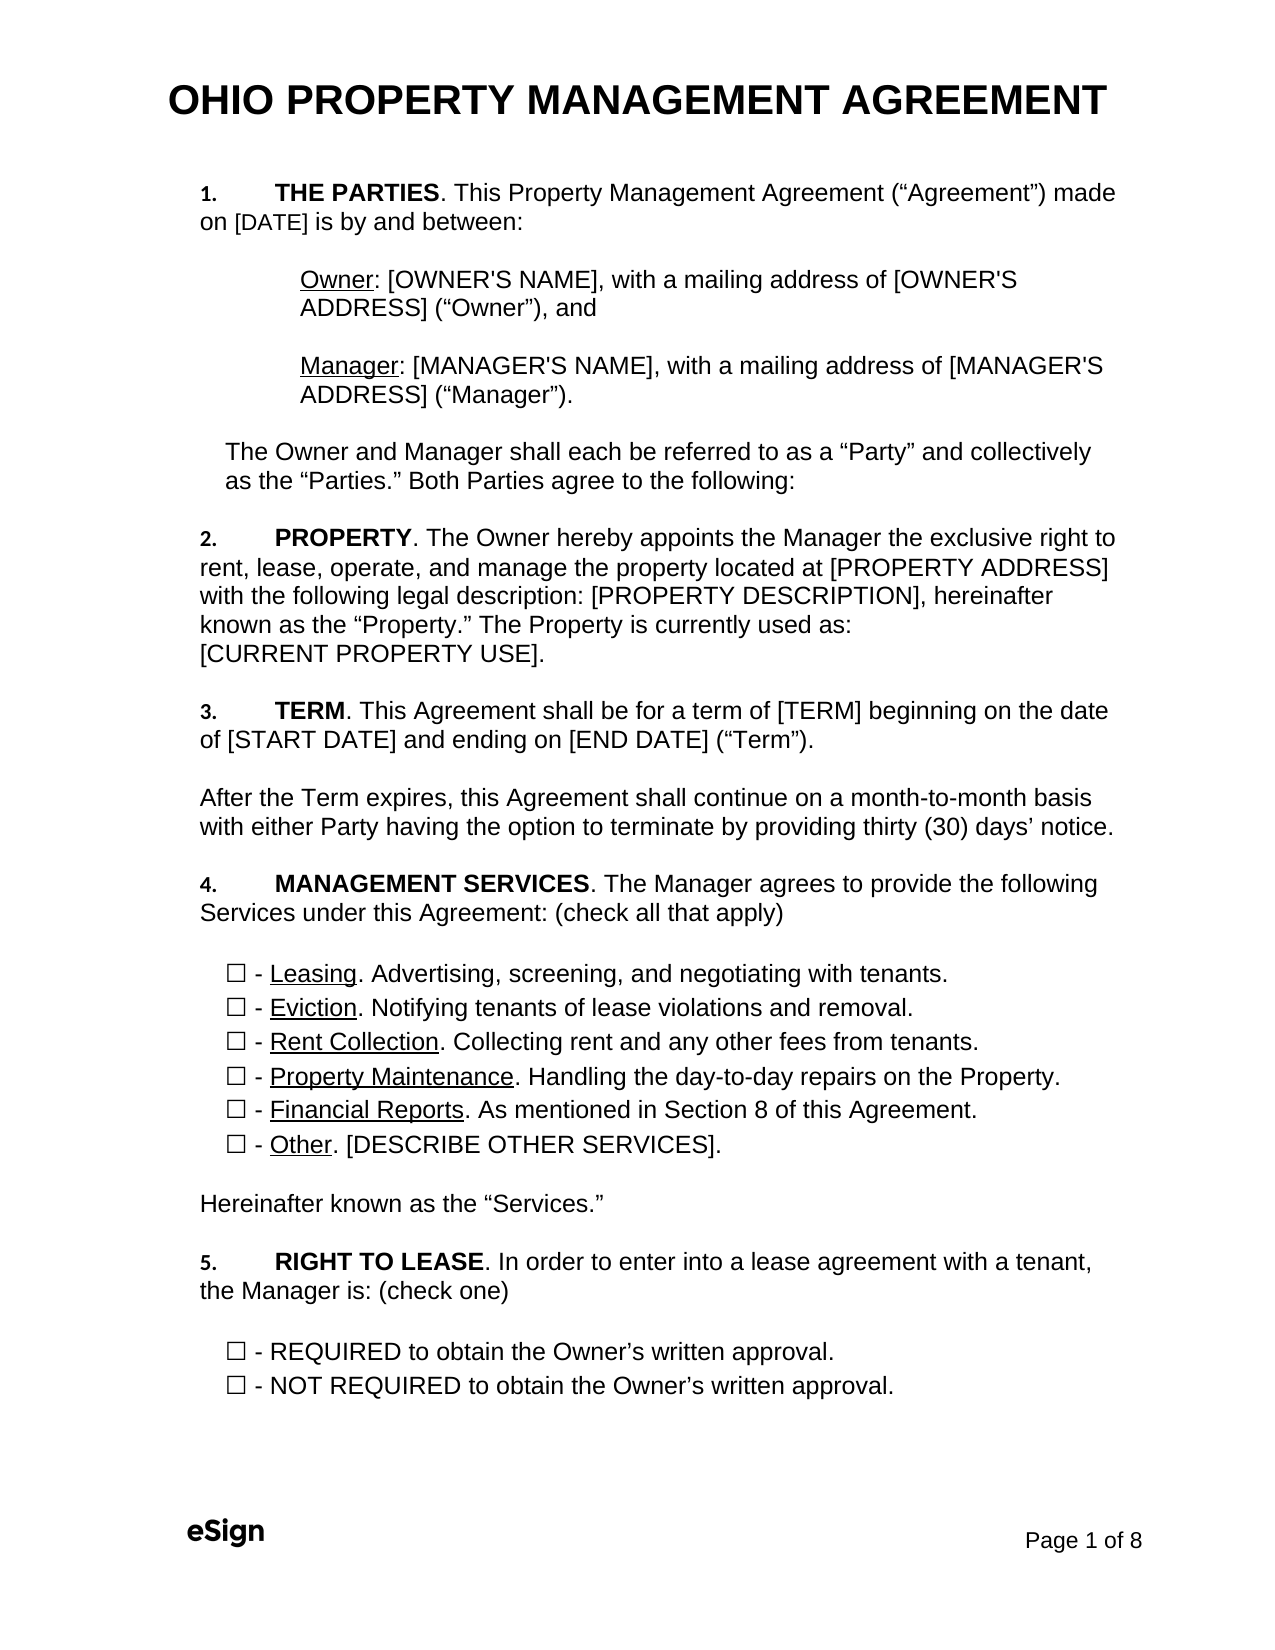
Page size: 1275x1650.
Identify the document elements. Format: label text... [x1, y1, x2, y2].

text ☐ - Rent Collection. Collecting rent and any other fees from tenants. [225, 1024, 1125, 1058]
list THE PARTIES. This Property Management Agreement (“Agreement”) made on [DATE] is by and between: [199, 178, 1125, 236]
text The Owner and Manager shall each be referred to as a “Party” and collectively as the “Parties.” Both Parties agree to the following: [225, 437, 1125, 495]
text After the Term expires, this Agreement shall continue on a month-to-month basis with either Party having the option to terminate by providing thirty (30) days’ notice. [199, 783, 1125, 841]
text [CURRENT PROPERTY USE]. [199, 639, 1125, 668]
text ☐ - Other. [DESCRIBE OTHER SERVICES]. [225, 1126, 1125, 1160]
text ☐ - Property Maintenance. Handling the day-to-day repairs on the Property. [225, 1058, 1125, 1092]
text OHIO PROPERTY MANAGEMENT AGREEMENT [150, 75, 1125, 123]
list ☐ - REQUIRED to obtain the Owner’s written approval. [225, 1333, 1125, 1367]
list ☐ - NOT REQUIRED to obtain the Owner’s written approval. [225, 1367, 1125, 1401]
list Owner: [OWNER'S NAME], with a mailing address of [OWNER'S ADDRESS] (“Owner”), and [300, 265, 1125, 322]
list Manager: [MANAGER'S NAME], with a mailing address of [MANAGER'S ADDRESS] (“Manager”). [300, 351, 1125, 408]
list TERM. This Agreement shall be for a term of [TERM] beginning on the date of [START DATE] and ending on [END DATE] (“Term”). [199, 696, 1125, 754]
list RIGHT TO LEASE. In order to enter into a lease agreement with a tenant, the Manager is: (check one) [199, 1247, 1125, 1304]
list MANAGEMENT SERVICES. The Manager agrees to provide the following Services under this Agreement: (check all that apply) [199, 869, 1125, 927]
text ☐ - Eviction. Notifying tenants of lease violations and removal. [225, 990, 1125, 1024]
list PROPERTY. The Owner hereby appoints the Manager the exclusive right to rent, lease, operate, and manage the property located at [PROPERTY ADDRESS] with the following legal description: [PROPERTY DESCRIPTION], hereinafter known as the “Property.” The Property is currently used as: [199, 523, 1125, 639]
text ☐ - Financial Reports. As mentioned in Section 8 of this Agreement. [225, 1092, 1125, 1126]
text ☐ - Leasing. Advertising, screening, and negotiating with tenants. [225, 956, 1125, 990]
text Hereinafter known as the “Services.” [199, 1189, 1125, 1218]
